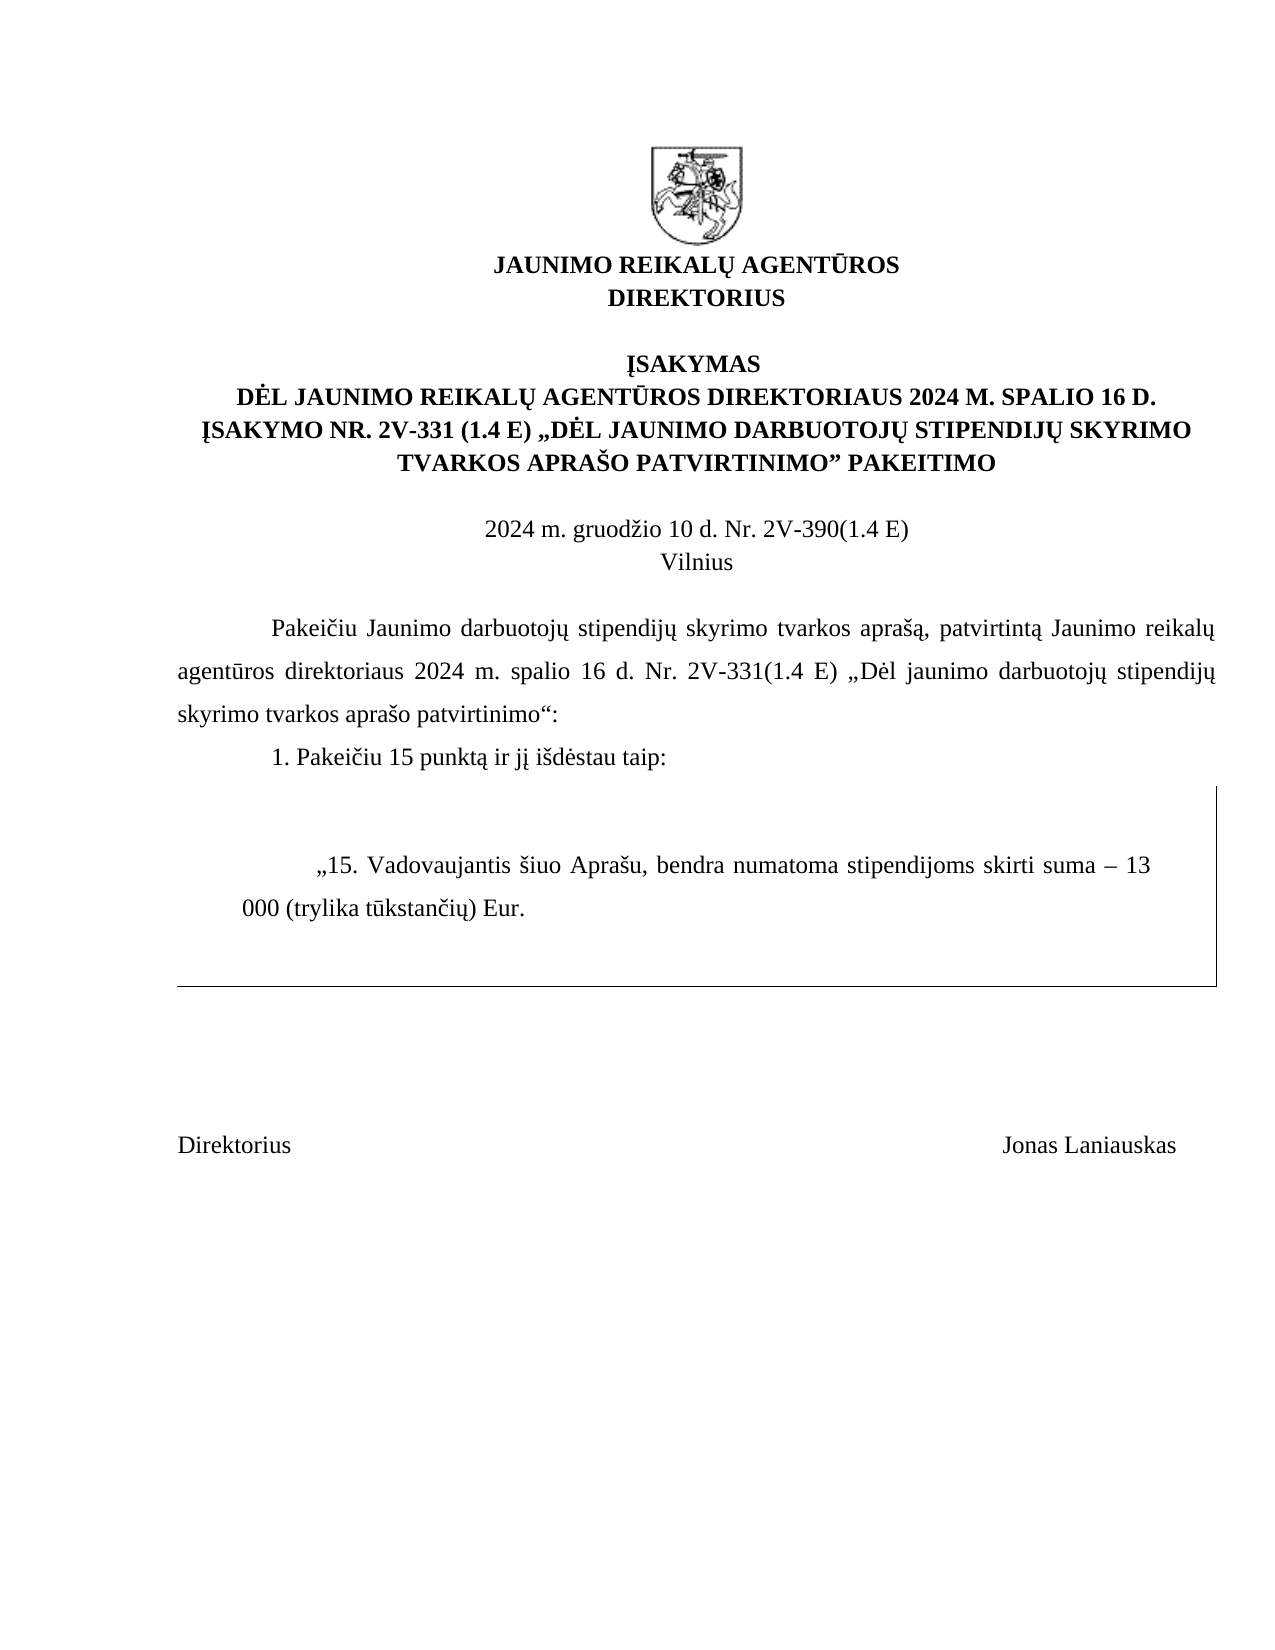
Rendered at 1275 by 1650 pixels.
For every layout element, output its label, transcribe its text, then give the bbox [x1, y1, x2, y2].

text „15. Vadovaujantis šiuo Aprašu, bendra numatoma stipendijoms skirti suma – 13 000 (trylika tūkstančių) Eur. [177, 786, 1216, 986]
text direktorius [177, 283, 1216, 312]
text ĮSAKYMAS [177, 349, 1216, 378]
text 1. Pakeičiu 15 punktą ir jį išdėstau taip: [177, 742, 1216, 771]
text Direktorius Jonas Laniauskas [177, 1130, 1216, 1159]
text Pakeičiu Jaunimo darbuotojų stipendijų skyrimo tvarkos aprašą, patvirtintą Jaunimo reikalų agentūros direktoriaus 2024 m. spalio 16 d. Nr. 2V-331(1.4 E) „Dėl jaunimo darbuotojų stipendijų skyrimo tvarkos aprašo patvirtinimo“: [177, 613, 1216, 728]
text DĖL JAUNIMO REIKALŲ AGENTŪROS DIREKTORIAUS 2024 M. SPALIO 16 D. ĮSAKYMO NR. 2V-331 (1.4 E) „DĖL JAUNIMO DARBUOTOJŲ STIPENDIJŲ SKYRIMO TVARKOS APRAŠO PATVIRTINIMO” PAKEITIMO [177, 382, 1216, 477]
text Vilnius [177, 547, 1216, 576]
text JAUNIMO REIKALŲ AGENTŪROS [177, 250, 1216, 279]
text 2024 m. gruodžio 10 d. Nr. 2V-390(1.4 E) [177, 514, 1216, 543]
